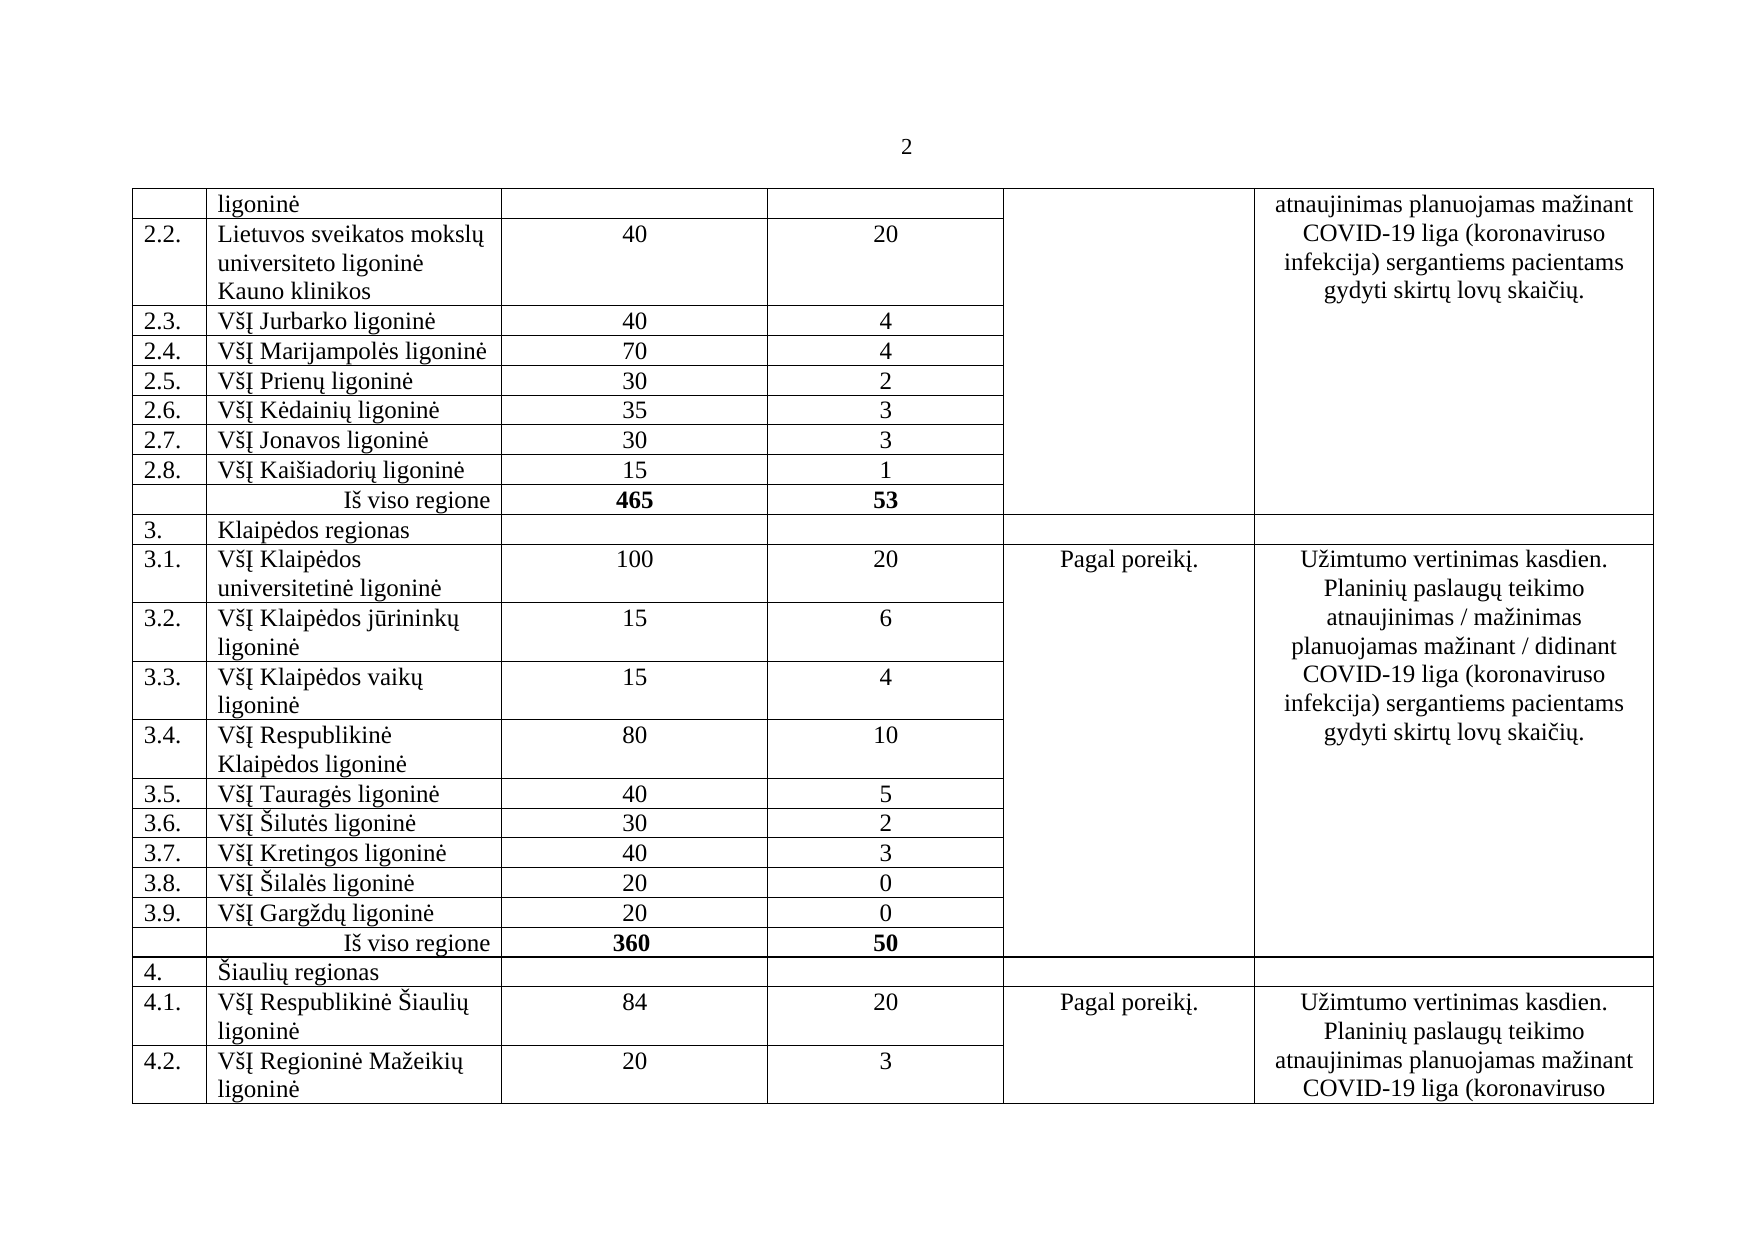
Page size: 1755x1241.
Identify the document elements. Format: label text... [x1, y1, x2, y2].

table_cell VšĮ Jurbarko ligoninė [207, 306, 501, 335]
table_cell 30 [502, 425, 767, 454]
table_cell [1004, 515, 1254, 543]
table_cell [502, 189, 767, 218]
table_cell Iš viso regione [207, 485, 501, 514]
table_cell 2.7. [133, 425, 206, 454]
table_cell [1004, 189, 1254, 514]
table_cell [133, 485, 206, 514]
table_cell [133, 189, 206, 218]
table_cell 0 [768, 898, 1003, 927]
table_cell VšĮ Marijampolės ligoninė [207, 336, 501, 365]
table_cell 100 [502, 545, 767, 602]
table_cell [1255, 958, 1653, 986]
table_cell 20 [502, 868, 767, 897]
table_cell 20 [768, 987, 1003, 1045]
table_cell 3.2. [133, 603, 206, 661]
table_cell Pagal poreikį. [1004, 545, 1254, 956]
table_cell 4 [768, 662, 1003, 719]
table_cell [1255, 515, 1653, 543]
table_cell 6 [768, 603, 1003, 661]
table_cell 20 [768, 219, 1003, 305]
table_cell [768, 515, 1003, 543]
table_cell VšĮ Prienų ligoninė [207, 366, 501, 394]
table_cell Iš viso regione [207, 928, 501, 956]
table_cell 3 [768, 838, 1003, 867]
table_cell 4 [768, 336, 1003, 365]
table_cell 3.7. [133, 838, 206, 867]
table_cell VšĮ Klaipėdos universitetinė ligoninė [207, 545, 501, 602]
table_cell 40 [502, 306, 767, 335]
table_cell atnaujinimas planuojamas mažinant COVID-19 liga (koronaviruso infekcija) sergantiems pacientams gydyti skirtų lovų skaičių. [1255, 189, 1653, 514]
table_cell [1004, 958, 1254, 986]
table_cell 5 [768, 779, 1003, 807]
table_cell VšĮ Kretingos ligoninė [207, 838, 501, 867]
table_cell 4.2. [133, 1046, 206, 1103]
table_cell 3.4. [133, 720, 206, 778]
table_cell VšĮ Respublikinė Šiaulių ligoninė [207, 987, 501, 1045]
table_cell 20 [768, 545, 1003, 602]
table_cell 35 [502, 396, 767, 424]
table_cell 360 [502, 928, 767, 956]
table_cell VšĮ Gargždų ligoninė [207, 898, 501, 927]
table_cell 3.8. [133, 868, 206, 897]
table_cell 2 [768, 366, 1003, 394]
table_cell 4. [133, 958, 206, 986]
table_cell 10 [768, 720, 1003, 778]
table_cell 4.1. [133, 987, 206, 1045]
table_cell VšĮ Šilutės ligoninė [207, 809, 501, 837]
table_cell VšĮ Jonavos ligoninė [207, 425, 501, 454]
table_cell 2.6. [133, 396, 206, 424]
table_cell 30 [502, 809, 767, 837]
table_cell 465 [502, 485, 767, 514]
table_cell 3.6. [133, 809, 206, 837]
table_cell 3.9. [133, 898, 206, 927]
table_cell 3 [768, 425, 1003, 454]
table_cell 2.4. [133, 336, 206, 365]
table_cell 2.8. [133, 455, 206, 484]
table_cell [133, 928, 206, 956]
table_cell [502, 515, 767, 543]
table_cell VšĮ Respublikinė Klaipėdos ligoninė [207, 720, 501, 778]
table_cell 3.1. [133, 545, 206, 602]
table_cell VšĮ Regioninė Mažeikių ligoninė [207, 1046, 501, 1103]
table_cell [768, 189, 1003, 218]
table_cell VšĮ Šilalės ligoninė [207, 868, 501, 897]
table_cell VšĮ Tauragės ligoninė [207, 779, 501, 807]
table_cell Užimtumo vertinimas kasdien. Planinių paslaugų teikimo atnaujinimas planuojamas mažinant COVID-19 liga (koronaviruso [1255, 987, 1653, 1103]
table_cell 30 [502, 366, 767, 394]
table_cell 2.3. [133, 306, 206, 335]
table_cell [502, 958, 767, 986]
table_cell 3 [768, 1046, 1003, 1103]
table_cell Klaipėdos regionas [207, 515, 501, 543]
table_cell 20 [502, 1046, 767, 1103]
table_cell VšĮ Kėdainių ligoninė [207, 396, 501, 424]
table_cell Lietuvos sveikatos mokslų universiteto ligoninė Kauno klinikos [207, 219, 501, 305]
table_cell 40 [502, 838, 767, 867]
table_cell 4 [768, 306, 1003, 335]
table_cell 40 [502, 219, 767, 305]
table_cell 2.5. [133, 366, 206, 394]
table_cell 80 [502, 720, 767, 778]
table_cell 3.5. [133, 779, 206, 807]
table_cell VšĮ Klaipėdos vaikų ligoninė [207, 662, 501, 719]
table_cell 1 [768, 455, 1003, 484]
table_cell 3 [768, 396, 1003, 424]
table_cell 2.2. [133, 219, 206, 305]
table_cell Šiaulių regionas [207, 958, 501, 986]
table_cell 15 [502, 455, 767, 484]
table_cell [768, 958, 1003, 986]
table_cell 20 [502, 898, 767, 927]
table_cell 15 [502, 662, 767, 719]
table_cell 53 [768, 485, 1003, 514]
table_cell 70 [502, 336, 767, 365]
table_cell 84 [502, 987, 767, 1045]
table_cell Pagal poreikį. [1004, 987, 1254, 1103]
table_cell 3. [133, 515, 206, 543]
table_cell 15 [502, 603, 767, 661]
table_cell 50 [768, 928, 1003, 956]
table_cell ligoninė [207, 189, 501, 218]
table_cell 40 [502, 779, 767, 807]
table_cell 3.3. [133, 662, 206, 719]
table_cell Užimtumo vertinimas kasdien. Planinių paslaugų teikimo atnaujinimas / mažinimas planuojamas mažinant / didinant COVID-19 liga (koronaviruso infekcija) sergantiems pacientams gydyti skirtų lovų skaičių. [1255, 545, 1653, 956]
table_cell 2 [768, 809, 1003, 837]
table_cell VšĮ Klaipėdos jūrininkų ligoninė [207, 603, 501, 661]
table_cell VšĮ Kaišiadorių ligoninė [207, 455, 501, 484]
table_cell 0 [768, 868, 1003, 897]
